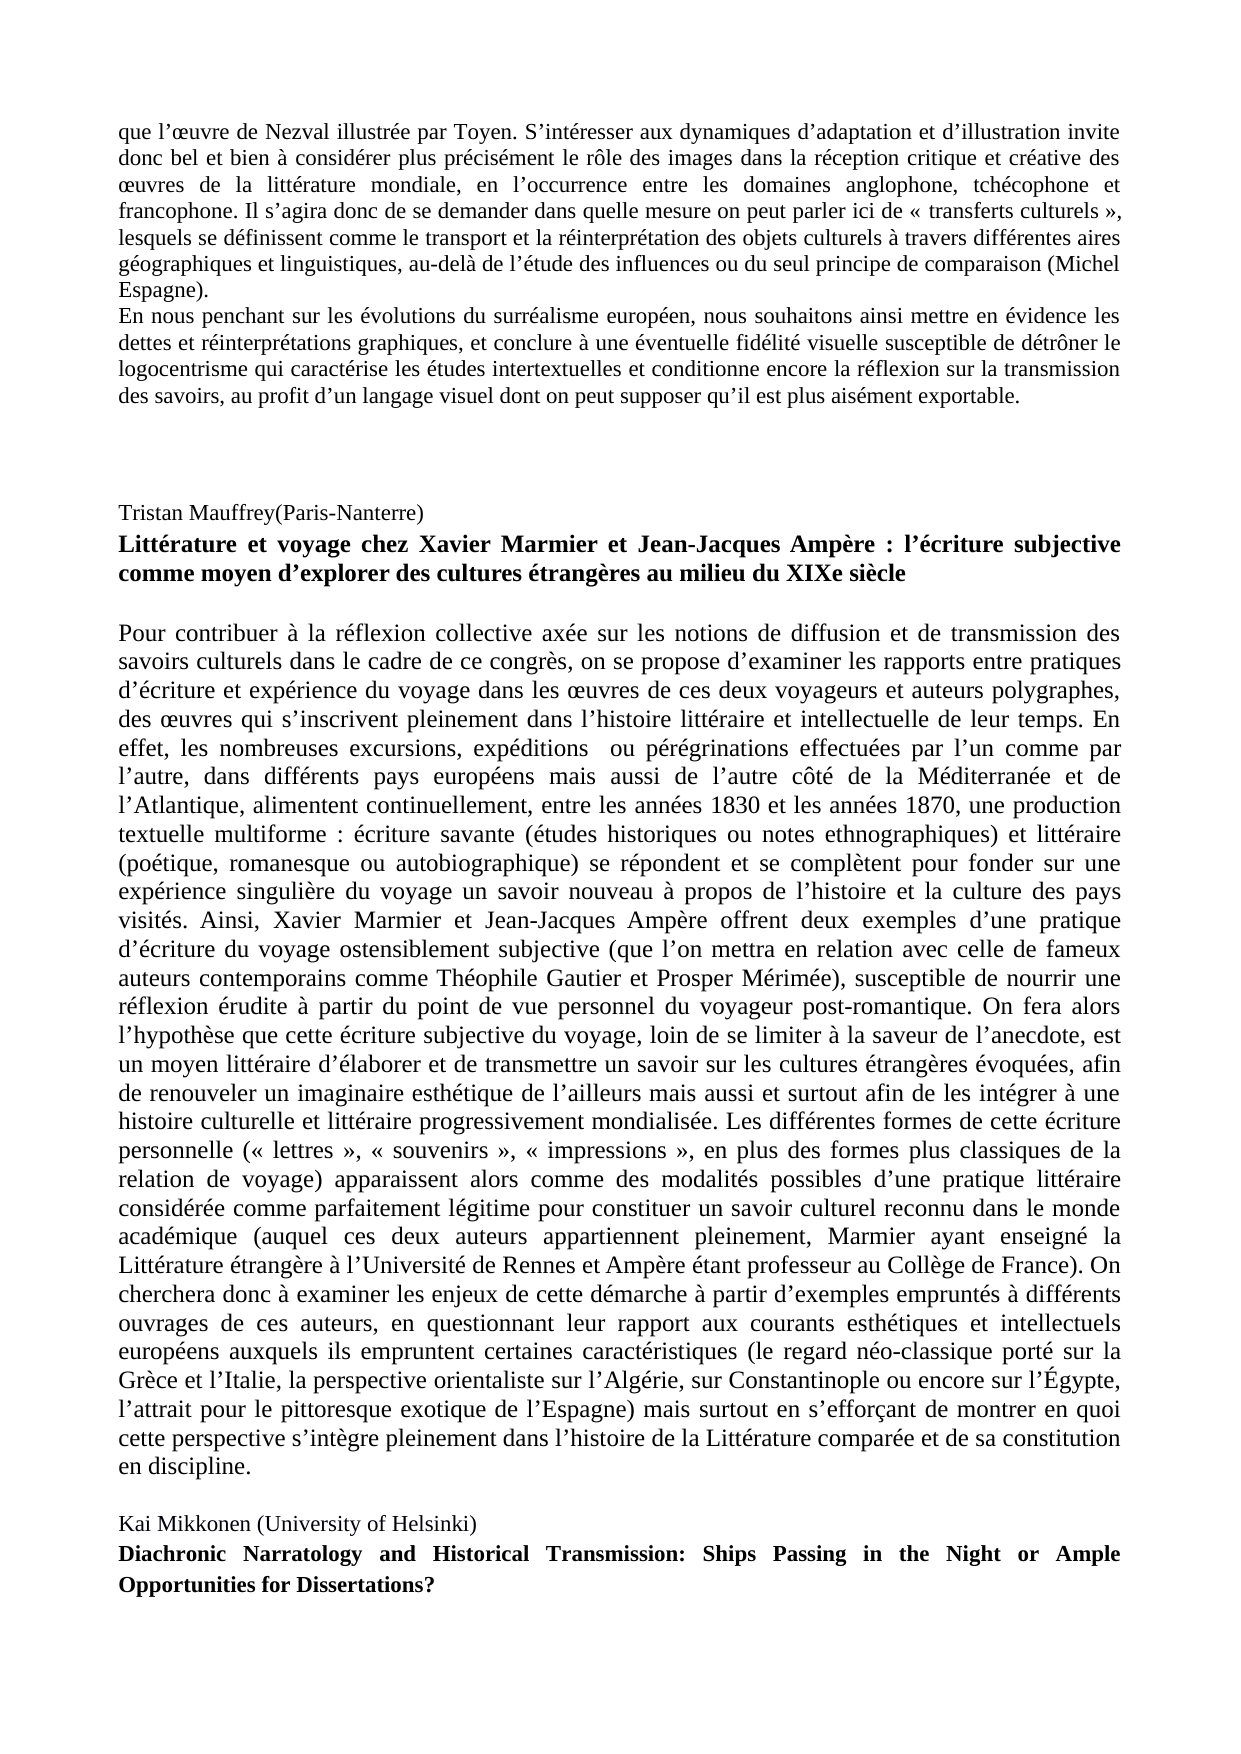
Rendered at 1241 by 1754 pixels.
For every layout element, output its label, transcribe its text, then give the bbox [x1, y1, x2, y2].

text Diachronic Narratology and Historical Transmission: Ships Passing in the Night or Ample Opportunities for Dissertations? [118, 1541, 1122, 1597]
text Tristan Mauffrey(Paris-Nanterre) [118, 499, 1122, 525]
text Littérature et voyage chez Xavier Marmier et Jean-Jacques Ampère : l’écriture subjective comme moyen d’explorer des cultures étrangères au milieu du XIXe siècle [118, 529, 1122, 586]
text En nous penchant sur les évolutions du surréalisme européen, nous souhaitons ainsi mettre en évidence les dettes et réinterprétations graphiques, et conclure à une éventuelle fidélité visuelle susceptible de détrôner le logocentrisme qui caractérise les études intertextuelles et conditionne encore la réflexion sur la transmission des savoirs, au profit d’un langage visuel dont on peut supposer qu’il est plus aisément exportable. [118, 303, 1122, 408]
text que l’œuvre de Nezval illustrée par Toyen. S’intéresser aux dynamiques d’adaptation et d’illustration invite donc bel et bien à considérer plus précisément le rôle des images dans la réception critique et créative des œuvres de la littérature mondiale, en l’occurrence entre les domaines anglophone, tchécophone et francophone. Il s’agira donc de se demander dans quelle mesure on peut parler ici de « transferts culturels », lesquels se définissent comme le transport et la réinterprétation des objets culturels à travers différentes aires géographiques et linguistiques, au-delà de l’étude des influences ou du seul principe de comparaison (Michel Espagne). [118, 118, 1122, 303]
text Pour contribuer à la réflexion collective axée sur les notions de diffusion et de transmission des savoirs culturels dans le cadre de ce congrès, on se propose d’examiner les rapports entre pratiques d’écriture et expérience du voyage dans les œuvres de ces deux voyageurs et auteurs polygraphes, des œuvres qui s’inscrivent pleinement dans l’histoire littéraire et intellectuelle de leur temps. En effet, les nombreuses excursions, expéditions ou pérégrinations effectuées par l’un comme par l’autre, dans différents pays européens mais aussi de l’autre côté de la Méditerranée et de l’Atlantique, alimentent continuellement, entre les années 1830 et les années 1870, une production textuelle multiforme : écriture savante (études historiques ou notes ethnographiques) et littéraire (poétique, romanesque ou autobiographique) se répondent et se complètent pour fonder sur une expérience singulière du voyage un savoir nouveau à propos de l’histoire et la culture des pays visités. Ainsi, Xavier Marmier et Jean-Jacques Ampère offrent deux exemples d’une pratique d’écriture du voyage ostensiblement subjective (que l’on mettra en relation avec celle de fameux auteurs contemporains comme Théophile Gautier et Prosper Mérimée), susceptible de nourrir une réflexion érudite à partir du point de vue personnel du voyageur post-romantique. On fera alors l’hypothèse que cette écriture subjective du voyage, loin de se limiter à la saveur de l’anecdote, est un moyen littéraire d’élaborer et de transmettre un savoir sur les cultures étrangères évoquées, afin de renouveler un imaginaire esthétique de l’ailleurs mais aussi et surtout afin de les intégrer à une histoire culturelle et littéraire progressivement mondialisée. Les différentes formes de cette écriture personnelle (« lettres », « souvenirs », « impressions », en plus des formes plus classiques de la relation de voyage) apparaissent alors comme des modalités possibles d’une pratique littéraire considérée comme parfaitement légitime pour constituer un savoir culturel reconnu dans le monde académique (auquel ces deux auteurs appartiennent pleinement, Marmier ayant enseigné la Littérature étrangère à l’Université de Rennes et Ampère étant professeur au Collège de France). On cherchera donc à examiner les enjeux de cette démarche à partir d’exemples empruntés à différents ouvrages de ces auteurs, en questionnant leur rapport aux courants esthétiques et intellectuels européens auxquels ils empruntent certaines caractéristiques (le regard néo-classique porté sur la Grèce et l’Italie, la perspective orientaliste sur l’Algérie, sur Constantinople ou encore sur l’Égypte, l’attrait pour le pittoresque exotique de l’Espagne) mais surtout en s’efforçant de montrer en quoi cette perspective s’intègre pleinement dans l’histoire de la Littérature comparée et de sa constitution en discipline. [118, 618, 1122, 1480]
text Kai Mikkonen (University of Helsinki) [118, 1510, 1122, 1537]
